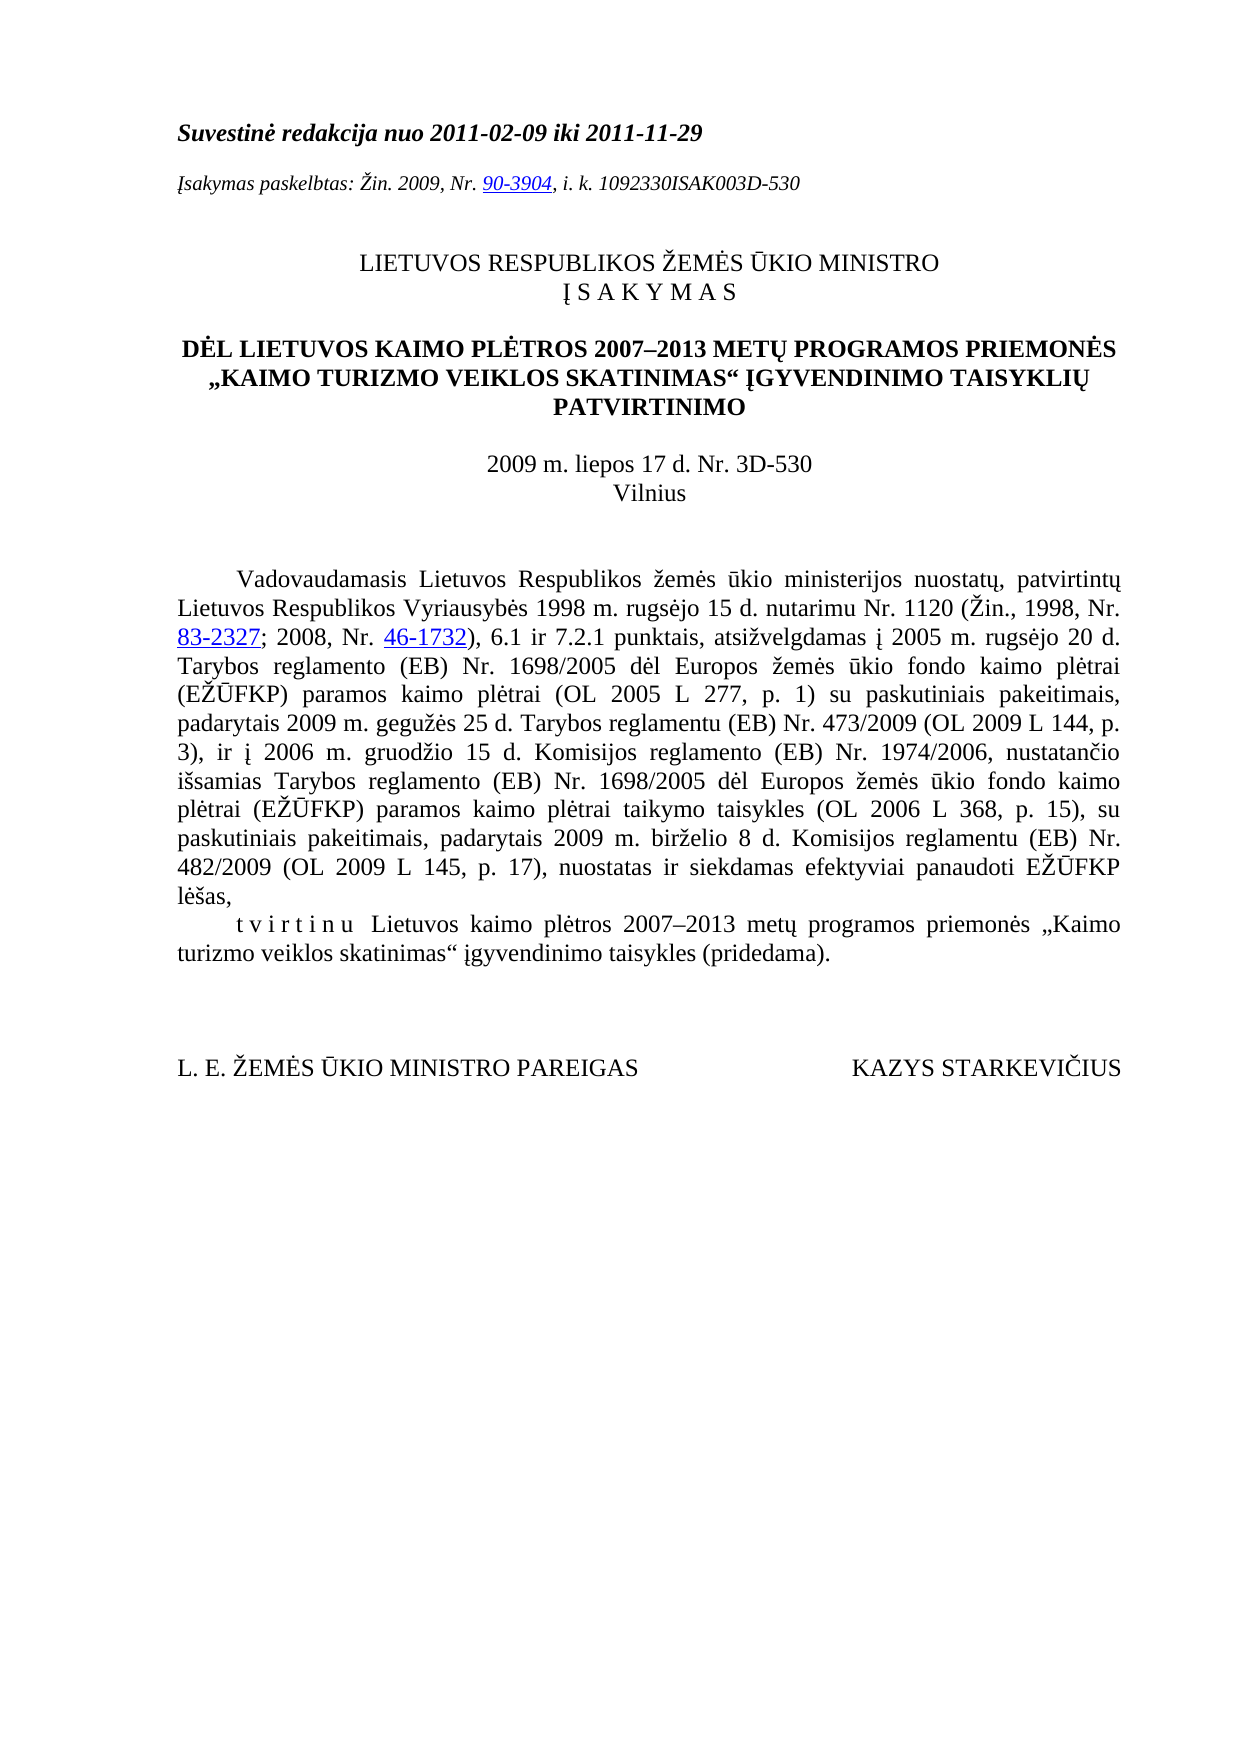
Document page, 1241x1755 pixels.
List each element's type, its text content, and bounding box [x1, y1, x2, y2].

text Vilnius [177, 478, 1122, 507]
text 2009 m. liepos 17 d. Nr. 3D-530 [177, 449, 1122, 478]
text ĮSAKYMAS [177, 277, 1122, 306]
text tvirtinu Lietuvos kaimo plėtros 2007–2013 metų programos priemonės „Kaimo turizmo veiklos skatinimas“ įgyvendinimo taisykles (pridedama). [177, 909, 1122, 967]
text L. e. žemės ūkio ministro pareigas Kazys Starkevičius [177, 1053, 1122, 1082]
text Įsakymas paskelbtas: Žin. 2009, Nr. 90-3904, i. k. 1092330ISAK003D-530 [177, 171, 1122, 195]
text DĖL LIETUVOS KAIMO PLĖTROS 2007–2013 METŲ PROGRAMOS PRIEMONĖS „KAIMO TURIZMO VEIKLOS SKATINIMAS“ ĮGYVENDINIMO TAISYKLIŲ PATVIRTINIMO [177, 334, 1122, 421]
text Suvestinė redakcija nuo 2011-02-09 iki 2011-11-29 [177, 118, 1122, 147]
text Vadovaudamasis Lietuvos Respublikos žemės ūkio ministerijos nuostatų, patvirtintų Lietuvos Respublikos Vyriausybės 1998 m. rugsėjo 15 d. nutarimu Nr. 1120 (Žin., 1998, Nr. 83-2327; 2008, Nr. 46-1732), 6.1 ir 7.2.1 punktais, atsižvelgdamas į 2005 m. rugsėjo 20 d. Tarybos reglamento (EB) Nr. 1698/2005 dėl Europos žemės ūkio fondo kaimo plėtrai (EŽŪFKP) paramos kaimo plėtrai (OL 2005 L 277, p. 1) su paskutiniais pakeitimais, padarytais 2009 m. gegužės 25 d. Tarybos reglamentu (EB) Nr. 473/2009 (OL 2009 L 144, p. 3), ir į 2006 m. gruodžio 15 d. Komisijos reglamento (EB) Nr. 1974/2006, nustatančio išsamias Tarybos reglamento (EB) Nr. 1698/2005 dėl Europos žemės ūkio fondo kaimo plėtrai (EŽŪFKP) paramos kaimo plėtrai taikymo taisykles (OL 2006 L 368, p. 15), su paskutiniais pakeitimais, padarytais 2009 m. birželio 8 d. Komisijos reglamentu (EB) Nr. 482/2009 (OL 2009 L 145, p. 17), nuostatas ir siekdamas efektyviai panaudoti EŽŪFKP lėšas, [177, 564, 1122, 909]
text LIETUVOS RESPUBLIKOS ŽEMĖS ŪKIO MINISTRO [177, 248, 1122, 277]
